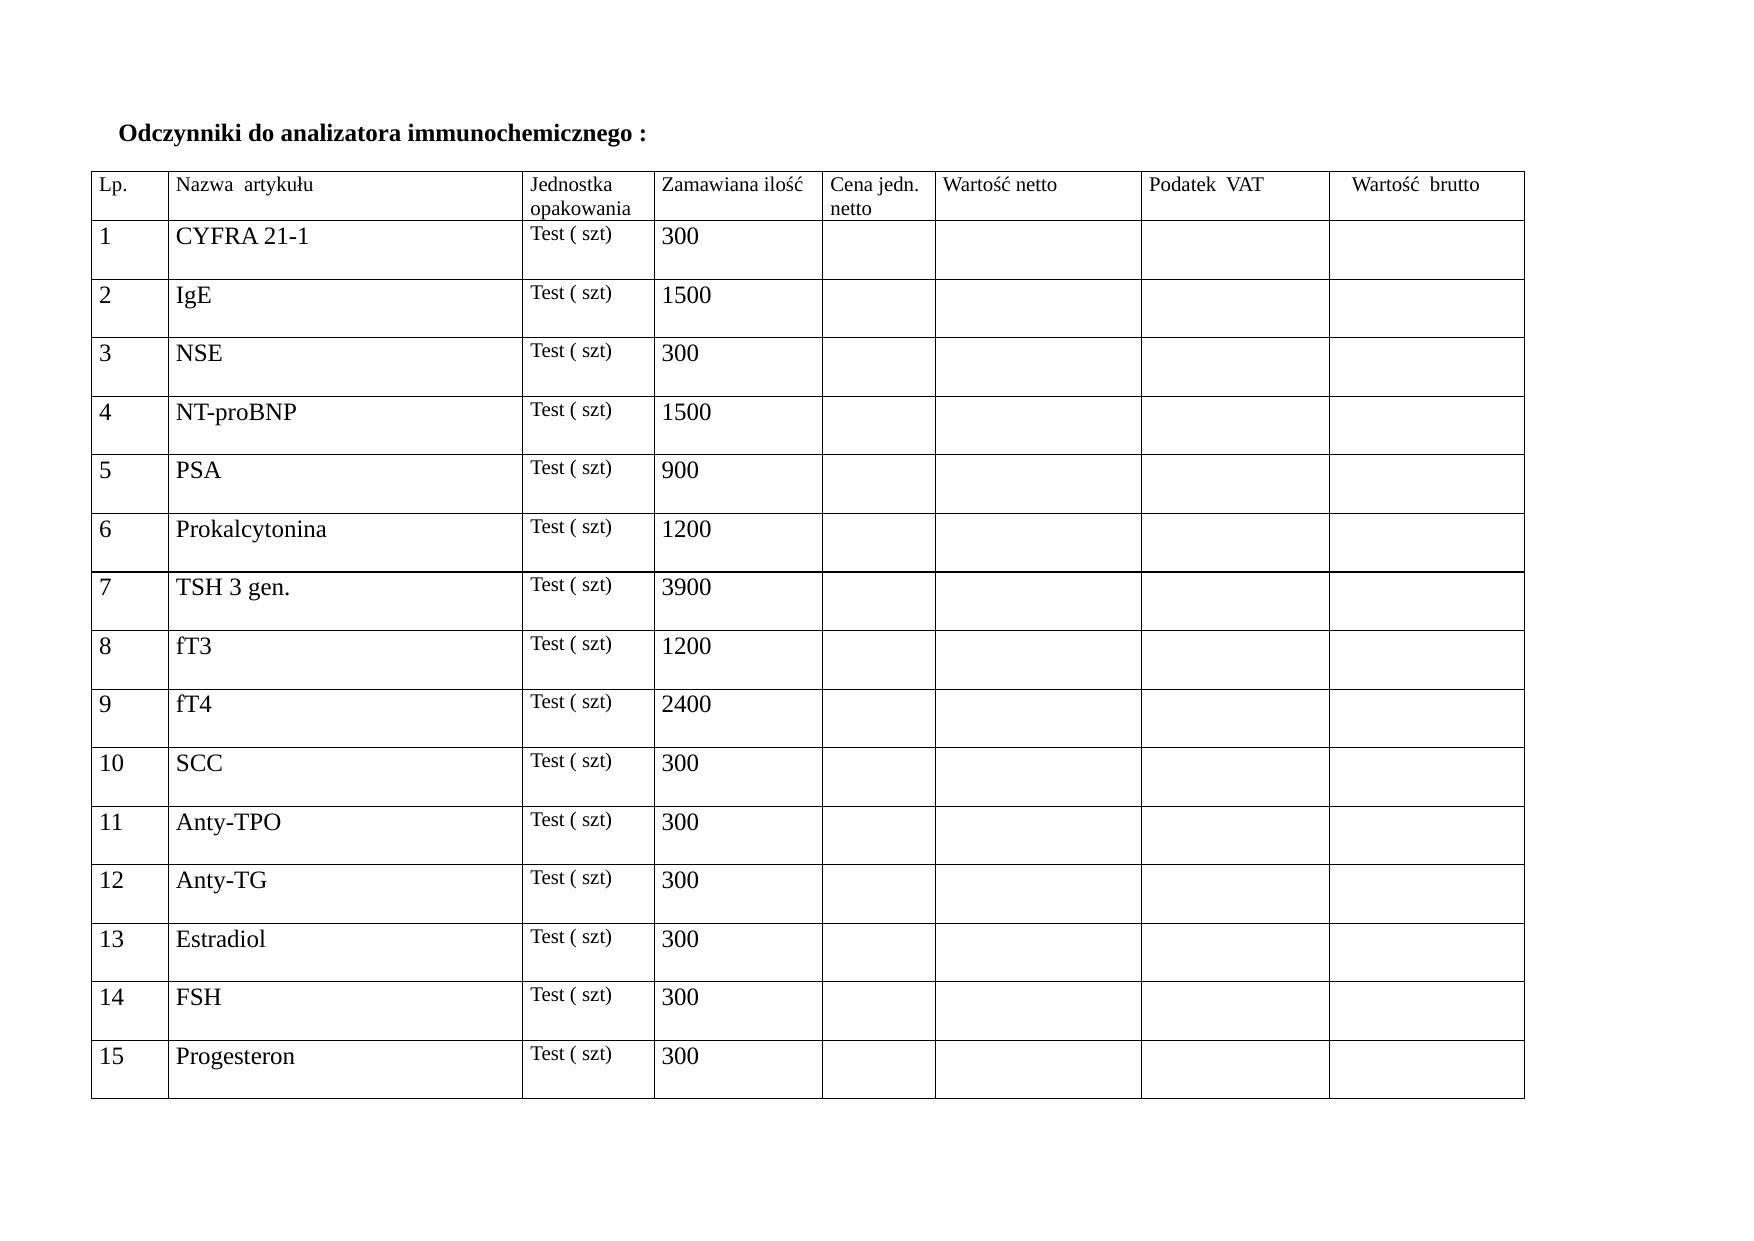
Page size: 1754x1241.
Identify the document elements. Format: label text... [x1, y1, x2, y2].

table_cell [823, 631, 935, 688]
table_cell fT3 [169, 631, 522, 688]
table_cell [1142, 631, 1329, 688]
table_cell 4 [92, 397, 168, 454]
table_cell [1525, 220, 1532, 279]
table_cell Test ( szt) [523, 982, 654, 1040]
table_cell Test ( szt) [523, 221, 654, 279]
table_cell [1142, 982, 1329, 1040]
table_cell FSH [169, 982, 522, 1040]
table_header Zamawiana ilość [655, 172, 822, 220]
table_cell [1330, 748, 1524, 806]
table_cell [936, 631, 1141, 688]
table_cell [936, 338, 1141, 396]
table_cell 2400 [655, 690, 822, 747]
table_cell SCC [169, 748, 522, 806]
table_cell [1525, 513, 1532, 571]
table_cell fT4 [169, 690, 522, 747]
table_header Wartość netto [936, 172, 1141, 220]
table_cell [1142, 573, 1329, 630]
table_cell [823, 280, 935, 337]
table_cell [1525, 689, 1532, 747]
table_cell 5 [92, 455, 168, 513]
table_cell Test ( szt) [523, 514, 654, 571]
table_cell Test ( szt) [523, 338, 654, 396]
table_cell [936, 807, 1141, 864]
table_cell [1142, 748, 1329, 806]
table_cell 300 [655, 807, 822, 864]
table_cell [1525, 864, 1532, 923]
table_cell [823, 338, 935, 396]
table_cell 10 [92, 748, 168, 806]
table_cell 11 [92, 807, 168, 864]
table_cell [1525, 923, 1532, 981]
table_cell 6 [92, 514, 168, 571]
table_cell 300 [655, 748, 822, 806]
table_cell 900 [655, 455, 822, 513]
table_cell [823, 807, 935, 864]
table_cell Test ( szt) [523, 1041, 654, 1098]
table_cell [936, 514, 1141, 571]
table_cell [1330, 1041, 1524, 1098]
table_cell [823, 982, 935, 1040]
table_cell [1525, 279, 1532, 337]
table_cell Test ( szt) [523, 748, 654, 806]
table_cell Test ( szt) [523, 690, 654, 747]
table_cell [1525, 806, 1532, 864]
table_cell 13 [92, 924, 168, 981]
table_cell [1330, 924, 1524, 981]
table_header Nazwa artykułu [169, 172, 522, 220]
table_cell [936, 573, 1141, 630]
table_cell [1330, 690, 1524, 747]
table_cell 1200 [655, 631, 822, 688]
table_cell 1 [92, 221, 168, 279]
table_cell Test ( szt) [523, 573, 654, 630]
table_cell Test ( szt) [523, 631, 654, 688]
table_cell 1200 [655, 514, 822, 571]
table_cell [1142, 1041, 1329, 1098]
table_cell 1500 [655, 280, 822, 337]
table_cell [1525, 396, 1532, 454]
table_cell Test ( szt) [523, 280, 654, 337]
table_cell Anty-TPO [169, 807, 522, 864]
table_cell [823, 514, 935, 571]
table_cell [823, 455, 935, 513]
table_cell [1525, 1040, 1532, 1098]
table_cell [936, 397, 1141, 454]
table_header Wartość brutto [1330, 172, 1524, 220]
text Odczynniki do analizatora immunochemicznego : [118, 118, 1636, 147]
table_cell Test ( szt) [523, 455, 654, 513]
table_cell [1142, 690, 1329, 747]
table_cell [823, 865, 935, 923]
table_cell [823, 221, 935, 279]
table_cell Test ( szt) [523, 807, 654, 864]
table_cell [1142, 865, 1329, 923]
table_cell [1142, 807, 1329, 864]
table_cell [936, 280, 1141, 337]
table_cell 300 [655, 924, 822, 981]
table_cell [823, 924, 935, 981]
table_cell [936, 982, 1141, 1040]
table_cell 300 [655, 865, 822, 923]
table_cell 3 [92, 338, 168, 396]
table_cell [1142, 338, 1329, 396]
table_cell [1330, 865, 1524, 923]
table_header [1525, 171, 1532, 220]
table_cell [936, 748, 1141, 806]
table_cell CYFRA 21-1 [169, 221, 522, 279]
table_cell Test ( szt) [523, 924, 654, 981]
table_cell [823, 573, 935, 630]
table_cell 300 [655, 221, 822, 279]
table_cell [1330, 573, 1524, 630]
table_cell TSH 3 gen. [169, 573, 522, 630]
table_cell Estradiol [169, 924, 522, 981]
table_cell [1330, 982, 1524, 1040]
table_cell [1142, 280, 1329, 337]
table_cell Progesteron [169, 1041, 522, 1098]
table_cell [1142, 924, 1329, 981]
table_cell [1525, 571, 1532, 630]
table_cell [1525, 981, 1532, 1040]
table_cell [1142, 455, 1329, 513]
table_cell [1330, 221, 1524, 279]
table_cell [1525, 337, 1532, 396]
table_cell NSE [169, 338, 522, 396]
table_cell [1525, 454, 1532, 513]
table_cell [1330, 397, 1524, 454]
table_cell PSA [169, 455, 522, 513]
table_cell IgE [169, 280, 522, 337]
table_cell Test ( szt) [523, 397, 654, 454]
table_cell [823, 1041, 935, 1098]
table_cell 300 [655, 1041, 822, 1098]
table_cell [823, 397, 935, 454]
table_cell [936, 1041, 1141, 1098]
table_cell [1330, 631, 1524, 688]
table_cell 15 [92, 1041, 168, 1098]
table_cell [1330, 455, 1524, 513]
table_cell 300 [655, 338, 822, 396]
table_cell 2 [92, 280, 168, 337]
table_cell [1330, 280, 1524, 337]
table_cell [1330, 807, 1524, 864]
table_cell [1142, 397, 1329, 454]
table_cell 12 [92, 865, 168, 923]
table_cell [1525, 747, 1532, 806]
table_header Podatek VAT [1142, 172, 1329, 220]
table_cell Anty-TG [169, 865, 522, 923]
table_cell [1330, 338, 1524, 396]
table_cell 9 [92, 690, 168, 747]
table_header Cena jedn. netto [823, 172, 935, 220]
table_cell 1500 [655, 397, 822, 454]
table_cell [936, 690, 1141, 747]
table_cell Prokalcytonina [169, 514, 522, 571]
table_cell [1142, 514, 1329, 571]
table_cell NT-proBNP [169, 397, 522, 454]
table_cell Test ( szt) [523, 865, 654, 923]
table_cell [823, 690, 935, 747]
table_cell [823, 748, 935, 806]
table_cell [936, 221, 1141, 279]
table_cell [936, 924, 1141, 981]
table_header Lp. [92, 172, 168, 220]
table_cell 300 [655, 982, 822, 1040]
table_cell 3900 [655, 573, 822, 630]
table_cell 7 [92, 573, 168, 630]
table_cell [936, 865, 1141, 923]
table_cell 8 [92, 631, 168, 688]
table_cell 14 [92, 982, 168, 1040]
table_cell [1330, 514, 1524, 571]
table_cell [1142, 221, 1329, 279]
table_cell [936, 455, 1141, 513]
table_header Jednostka opakowania [523, 172, 654, 220]
table_cell [1525, 630, 1532, 688]
